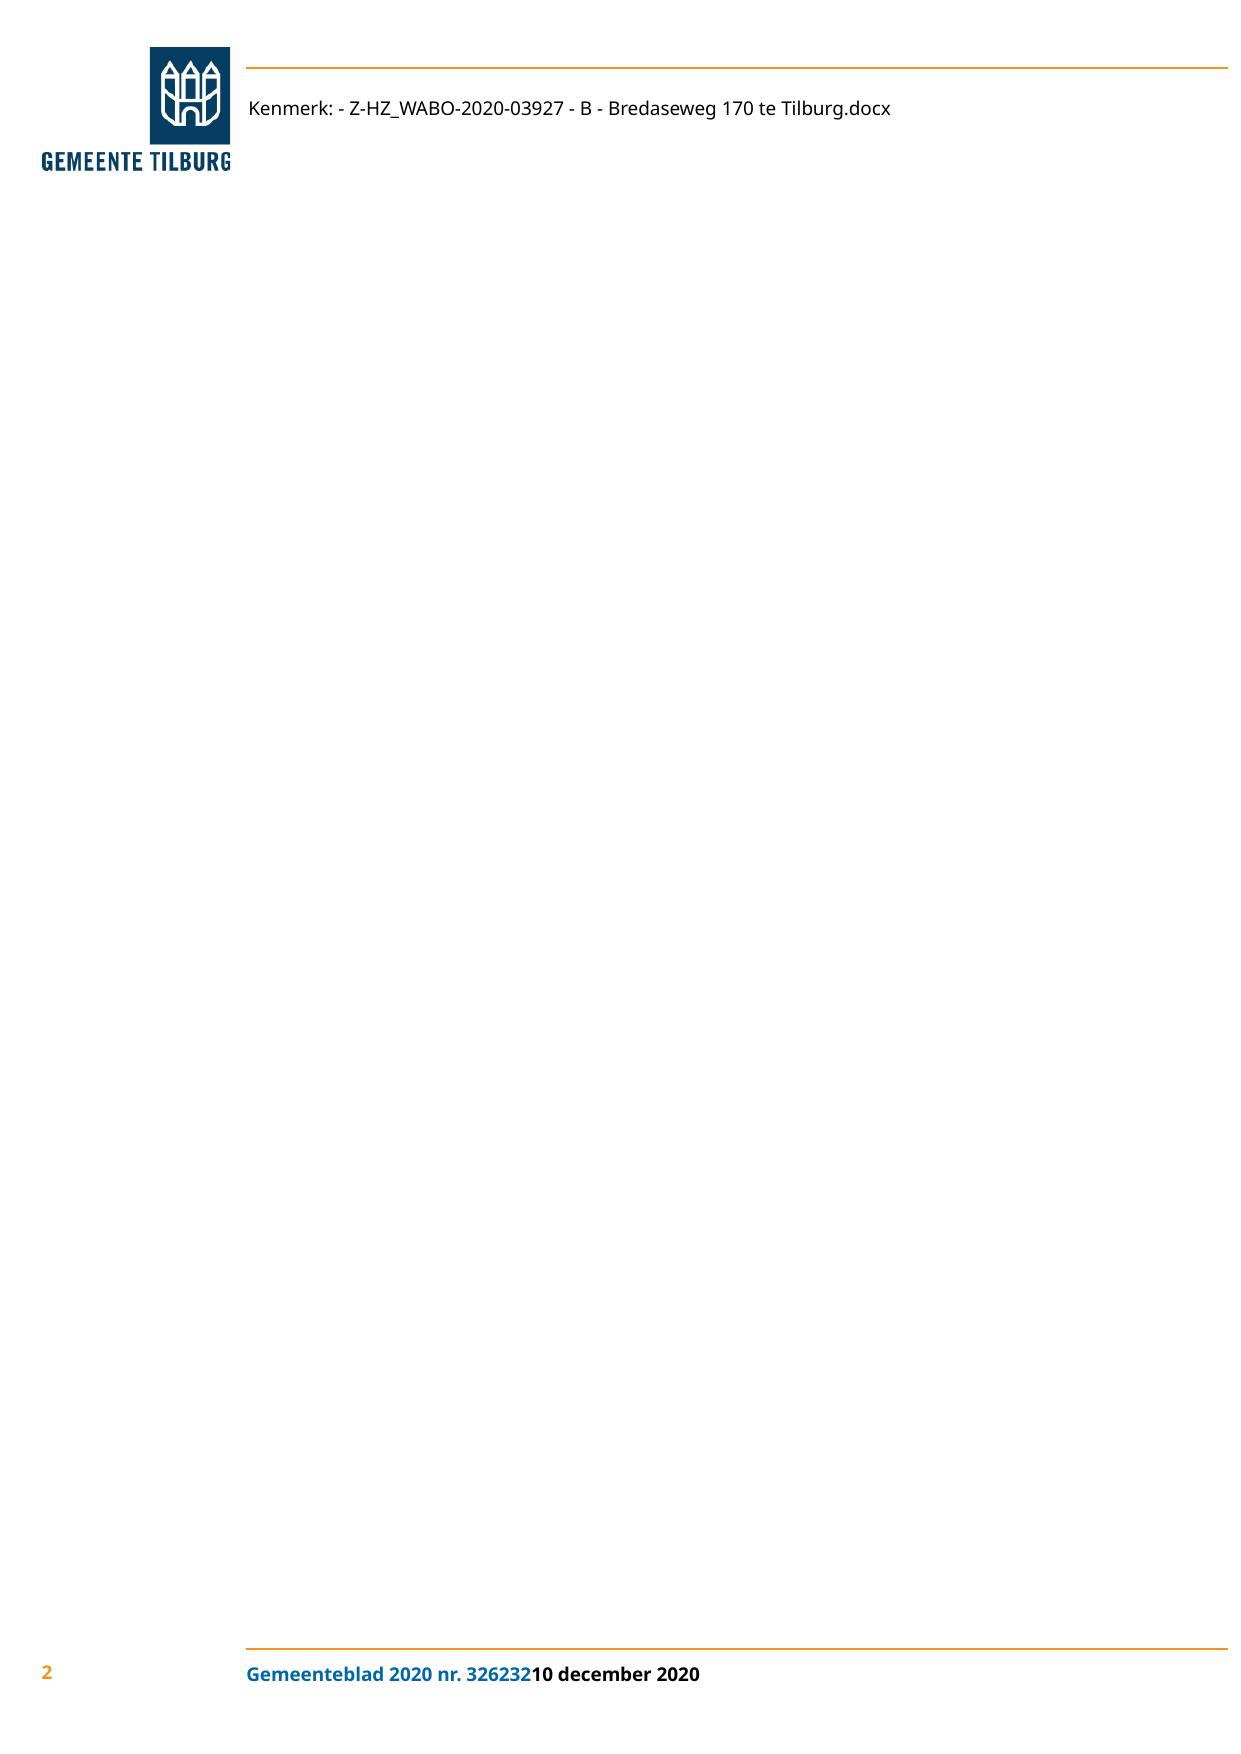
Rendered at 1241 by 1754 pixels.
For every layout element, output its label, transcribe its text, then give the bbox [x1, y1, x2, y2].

picture [41, 47, 231, 172]
text Kenmerk: - Z-HZ_WABO-2020-03927 - B - Bredaseweg 170 te Tilburg.docx [248, 95, 1152, 121]
